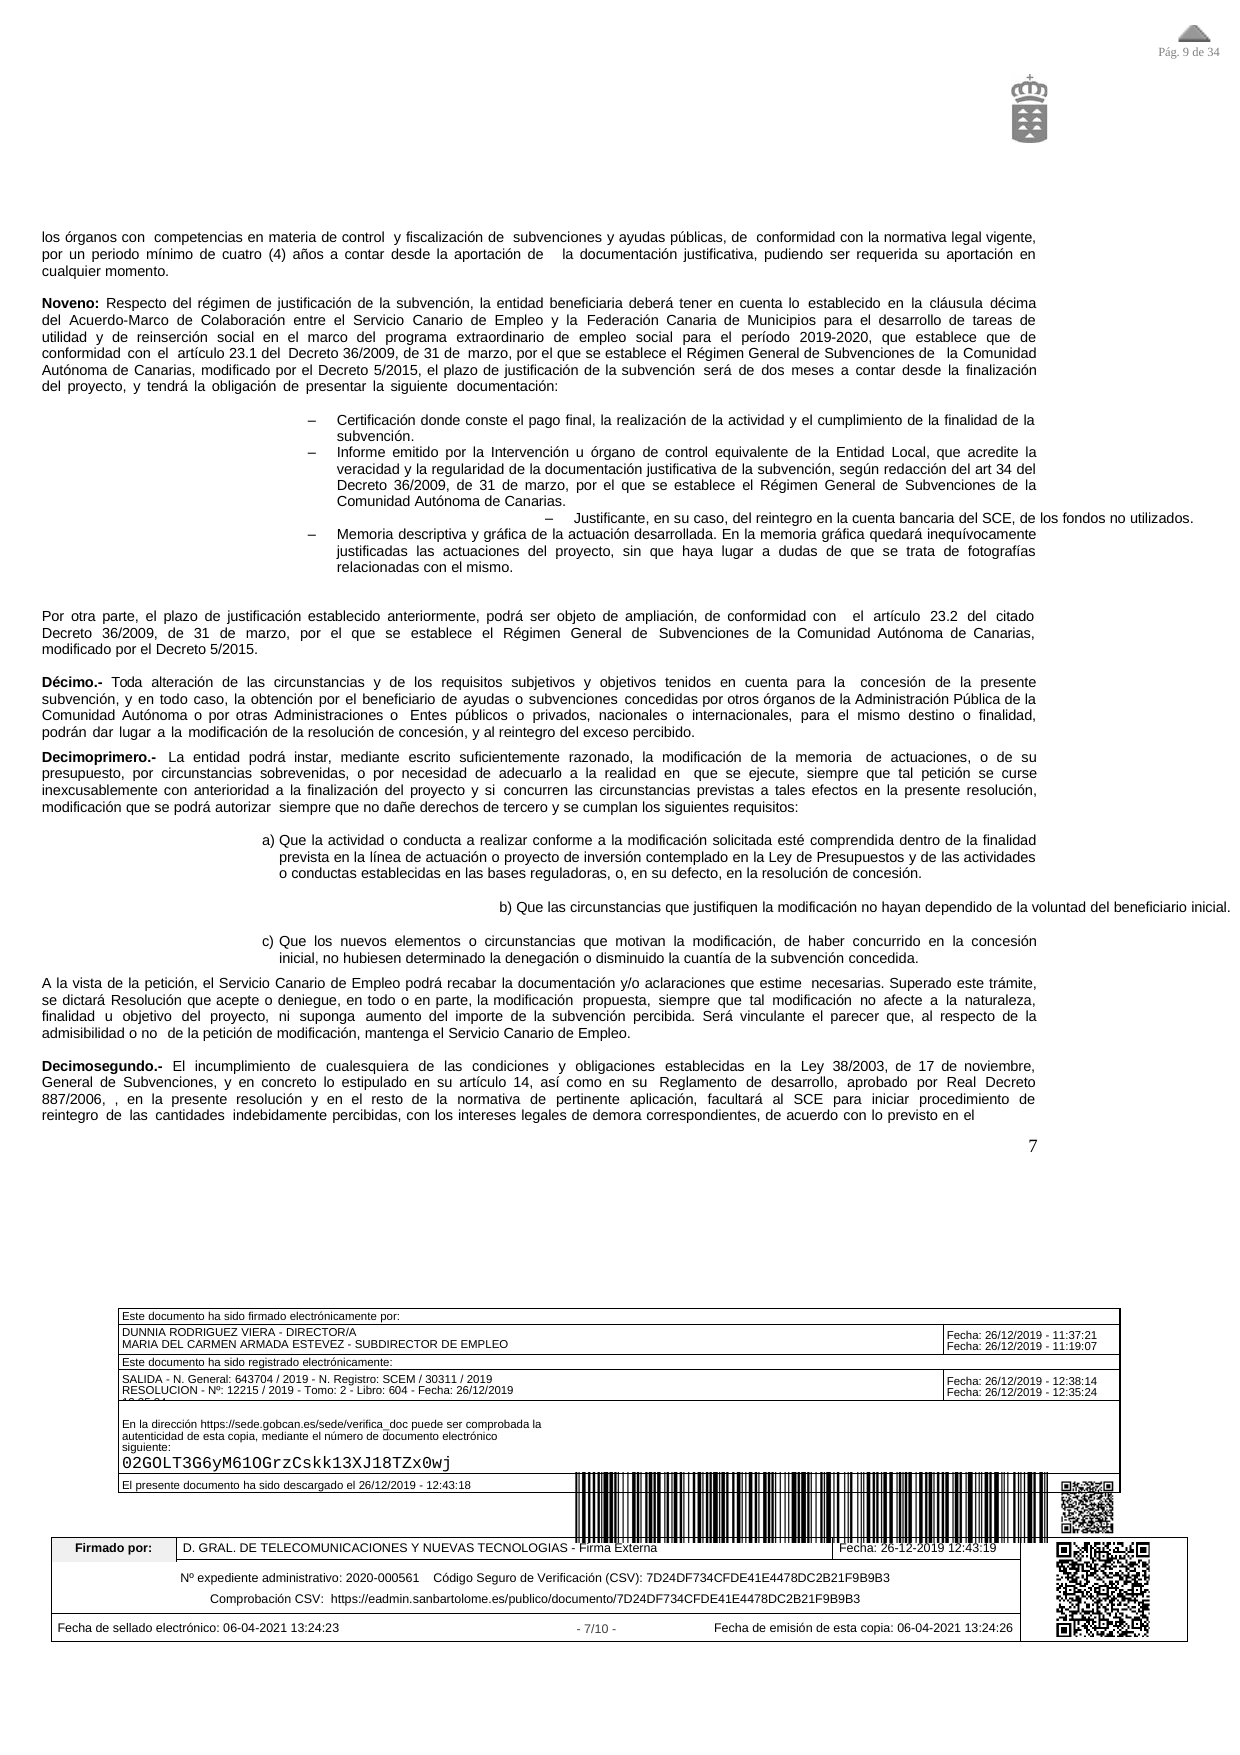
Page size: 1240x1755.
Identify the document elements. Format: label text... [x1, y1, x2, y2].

list Certificación donde conste el pago final, la realización de la actividad y el cumplimiento de la finalidad de la subvención. [308, 412, 1036, 445]
table_header [1021, 1538, 1187, 1641]
table_cell En la dirección https://sede.gobcan.es/sede/verifica_doc puede ser comprobada la autenticidad de esta copia, mediante el número de documento electrónico siguiente: 02GOLT3G6yM61OGrzCskk13XJ18TZx0wj [119, 1401, 1119, 1473]
text Decimosegundo.- El incumplimiento de cualesquiera de las condiciones y obligaciones establecidas en la Ley 38/2003, de 17 de noviembre, General de Subvenciones, y en concreto lo estipulado en su artículo 14, así como en su Reglamento de desarrollo, aprobado por Real Decreto 887/2006, , en la presente resolución y en el resto de la normativa de pertinente aplicación, facultará al SCE para iniciar procedimiento de reintegro de las cantidades indebidamente percibidas, con los intereses legales de demora correspondientes, de acuerdo con lo previsto en el [42, 1058, 1037, 1124]
text Por otra parte, el plazo de justificación establecido anteriormente, podrá ser objeto de ampliación, de conformidad con el artículo 23.2 del citado Decreto 36/2009, de 31 de marzo, por el que se establece el Régimen General de Subvenciones de la Comunidad Autónoma de Canarias, modificado por el Decreto 5/2015. [42, 608, 1036, 658]
subtitle 7 [42, 1134, 1037, 1156]
table_header Fecha: 26-12-2019 12:43:19 [833, 1543, 1020, 1559]
list Informe emitido por la Intervención u órgano de control equivalente de la Entidad Local, que acredite la veracidad y la regularidad de la documentación justificativa de la subvención, según redacción del art 34 del Decreto 36/2009, de 31 de marzo, por el que se establece el Régimen General de Subvenciones de la Comunidad Autónoma de Canarias. [308, 445, 1036, 510]
table_cell Fecha: 26/12/2019 - 12:38:14 Fecha: 26/12/2019 - 12:35:24 [944, 1370, 1119, 1399]
table_header Este documento ha sido firmado electrónicamente por: [119, 1309, 1119, 1323]
list Que la actividad o conducta a realizar conforme a la modificación solicitada esté comprendida dentro de la finalidad prevista en la línea de actuación o proyecto de inversión contemplado en la Ley de Presupuestos y de las actividades o conductas establecidas en las bases reguladoras, o, en su defecto, en la resolución de concesión. [262, 832, 1036, 882]
text A la vista de la petición, el Servicio Canario de Empleo podrá recabar la documentación y/o aclaraciones que estime necesarias. Superado este trámite, se dictará Resolución que acepte o deniegue, en todo o en parte, la modificación propuesta, siempre que tal modificación no afecte a la naturaleza, finalidad u objetivo del proyecto, ni suponga aumento del importe de la subvención percibida. Será vinculante el parecer que, al respecto de la admisibilidad o no de la petición de modificación, mantenga el Servicio Canario de Empleo. [42, 975, 1037, 1041]
table_cell DUNNIA RODRIGUEZ VIERA - DIRECTOR/A MARIA DEL CARMEN ARMADA ESTEVEZ - SUBDIRECTOR DE EMPLEO [119, 1325, 943, 1354]
list Justificante, en su caso, del reintegro en la cuenta bancaria del SCE, de los fondos no utilizados. [545, 510, 1231, 527]
table_cell Nº expediente administrativo: 2020-000561 Código Seguro de Verificación (CSV): 7D24DF734CFDE41E4478DC2B21F9B9B3 Comprobación CSV: https://eadmin.sanbartolome.es/publico/documento/7D24DF734CFDE41E4478DC2B21F9B9B3 [52, 1560, 1020, 1613]
table_cell SALIDA - N. General: 643704 / 2019 - N. Registro: SCEM / 30311 / 2019 RESOLUCION - Nº: 12215 / 2019 - Tomo: 2 - Libro: 604 - Fecha: 26/12/2019 12:35:24 [119, 1370, 943, 1399]
text Decimoprimero.- La entidad podrá instar, mediante escrito suficientemente razonado, la modificación de la memoria de actuaciones, o de su presupuesto, por circunstancias sobrevenidas, o por necesidad de adecuarlo a la realidad en que se ejecute, siempre que tal petición se curse inexcusablemente con anterioridad a la finalización del proyecto y si concurren las circunstancias previstas a tales efectos en la presente resolución, modificación que se podrá autorizar siempre que no dañe derechos de tercero y se cumplan los siguientes requisitos: [42, 749, 1037, 815]
table_cell Fecha: 26/12/2019 - 11:37:21 Fecha: 26/12/2019 - 11:19:07 [944, 1325, 1119, 1354]
text Noveno: Respecto del régimen de justificación de la subvención, la entidad beneficiaria deberá tener en cuenta lo establecido en la cláusula décima del Acuerdo-Marco de Colaboración entre el Servicio Canario de Empleo y la Federación Canaria de Municipios para el desarrollo de tareas de utilidad y de reinserción social en el marco del programa extraordinario de empleo social para el período 2019-2020, que establece que de conformidad con el artículo 23.1 del Decreto 36/2009, de 31 de marzo, por el que se establece el Régimen General de Subvenciones de la Comunidad Autónoma de Canarias, modificado por el Decreto 5/2015, el plazo de justificación de la subvención será de dos meses a contar desde la finalización del proyecto, y tendrá la obligación de presentar la siguiente documentación: [42, 296, 1037, 395]
table_cell Fecha de sellado electrónico: 06-04-2021 13:24:23 - 7/10 - Fecha de emisión de esta copia: 06-04-2021 13:24:26 [52, 1614, 1020, 1641]
table_cell El presente documento ha sido descargado el 26/12/2019 - 12:43:18 [119, 1474, 575, 1492]
list Que los nuevos elementos o circunstancias que motivan la modificación, de haber concurrido en la concesión inicial, no hubiesen determinado la denegación o disminuido la cuantía de la subvención concedida. [262, 933, 1037, 967]
list Memoria descriptiva y gráfica de la actuación desarrollada. En la memoria gráfica quedará inequívocamente justificadas las actuaciones del proyecto, sin que haya lugar a dudas de que se trata de fotografías relacionadas con el mismo. [308, 527, 1037, 575]
text los órganos con competencias en materia de control y fiscalización de subvenciones y ayudas públicas, de conformidad con la normativa legal vigente, por un periodo mínimo de cuatro (4) años a contar desde la aportación de la documentación justificativa, pudiendo ser requerida su aportación en cualquier momento. [42, 229, 1037, 279]
table_header Firmado por: [52, 1538, 176, 1559]
table_header D. GRAL. DE TELECOMUNICACIONES Y NUEVAS TECNOLOGIAS - Firma Externa [177, 1538, 832, 1559]
text Décimo.- Toda alteración de las circunstancias y de los requisitos subjetivos y objetivos tenidos en cuenta para la concesión de la presente subvención, y en todo caso, la obtención por el beneficiario de ayudas o subvenciones concedidas por otros órganos de la Administración Pública de la Comunidad Autónoma o por otras Administraciones o Entes públicos o privados, nacionales o internacionales, para el mismo destino o finalidad, podrán dar lugar a la modificación de la resolución de concesión, y al reintegro del exceso percibido. [42, 674, 1037, 740]
list Que las circunstancias que justifiquen la modificación no hayan dependido de la voluntad del beneficiario inicial. [499, 899, 1231, 916]
table_cell Este documento ha sido registrado electrónicamente: [119, 1355, 1119, 1369]
